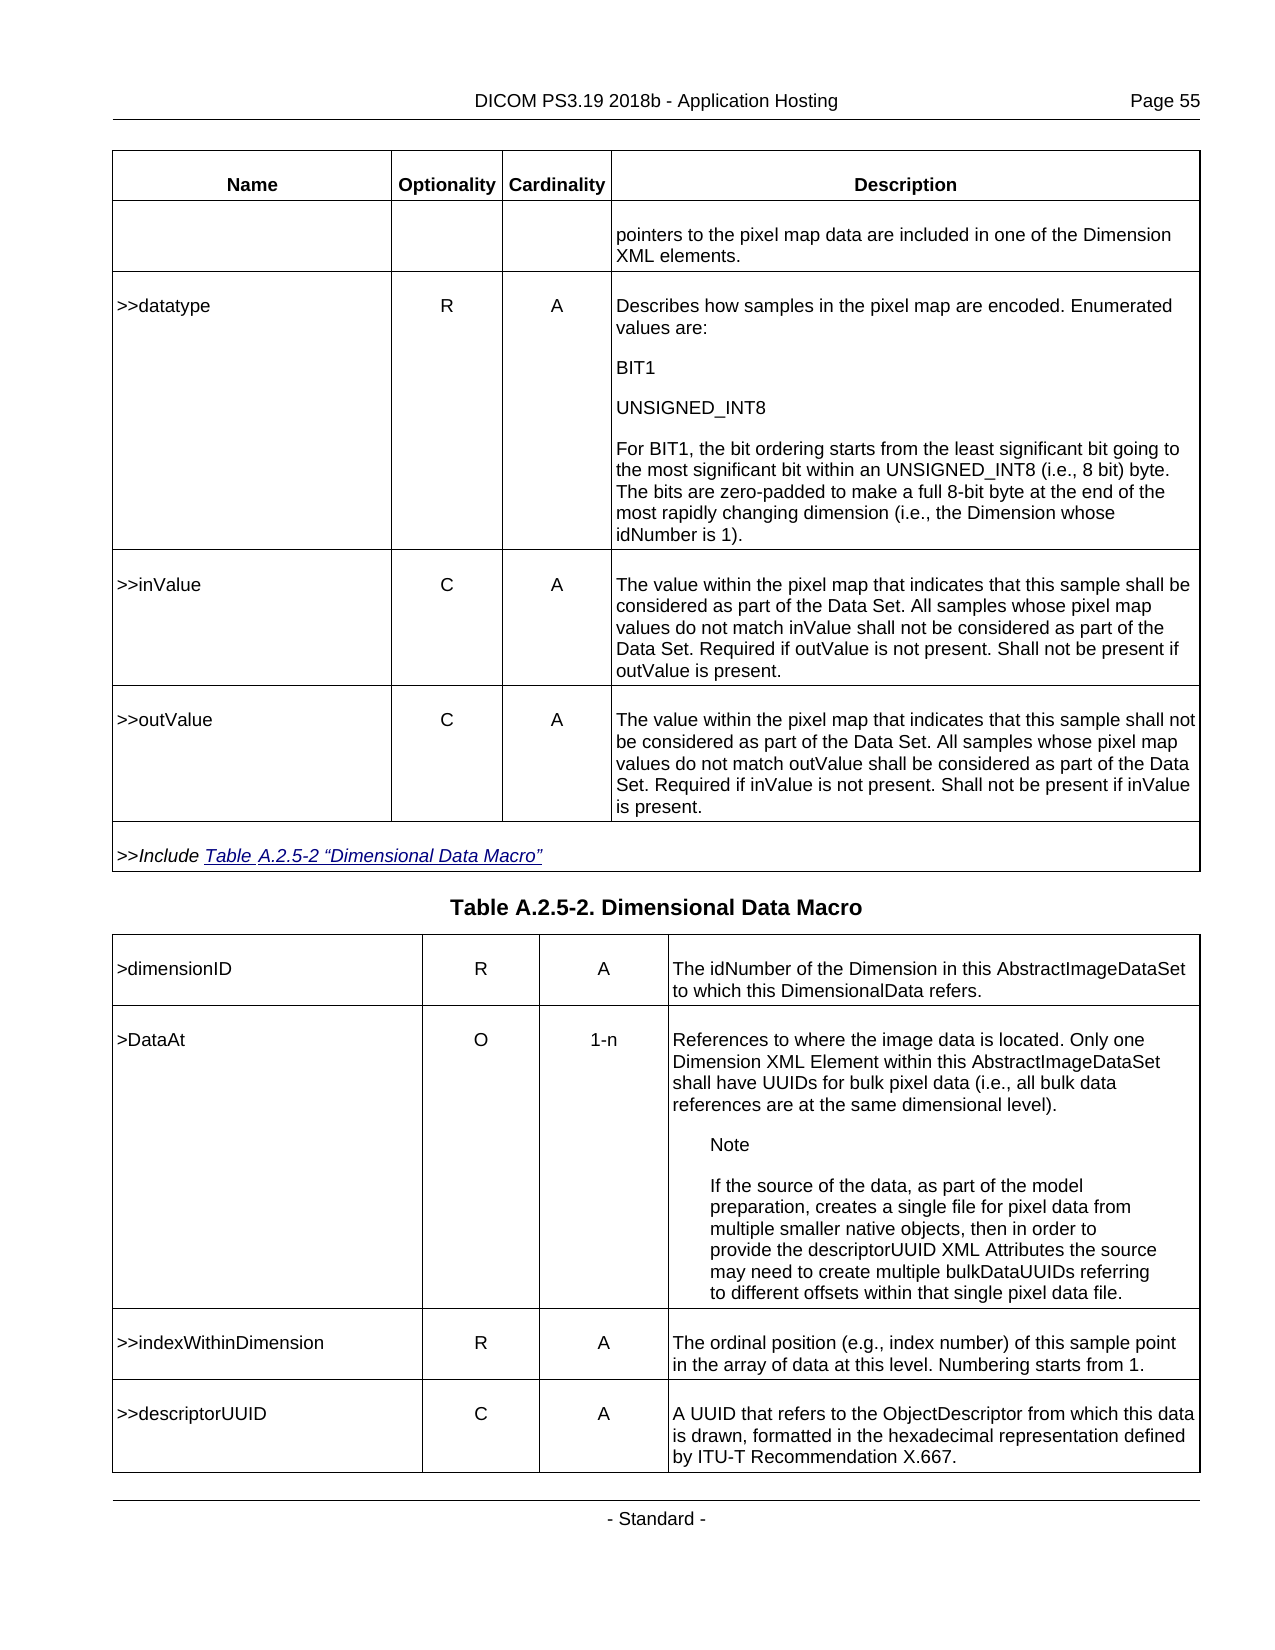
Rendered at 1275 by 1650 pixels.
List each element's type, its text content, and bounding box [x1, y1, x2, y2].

table_cell pointers to the pixel map data are included in one of the Dimension XML elements. [612, 201, 1199, 271]
table_header The idNumber of the Dimension in this AbstractImageDataSet to which this DimensionalData refers. [669, 935, 1199, 1005]
table_cell C [423, 1380, 539, 1472]
table_header A [540, 935, 668, 1005]
table_cell C [392, 550, 502, 685]
table_header Description [612, 151, 1199, 200]
table_header R [423, 935, 539, 1005]
table_cell References to where the image data is located. Only one Dimension XML Element within this AbstractImageDataSet shall have UUIDs for bulk pixel data (i.e., all bulk data references are at the same dimensional level). Note If the source of the data, as part of the model preparation, creates a single file for pixel data from multiple smaller native objects, then in order to provide the descriptorUUID XML Attributes the source may need to create multiple bulkDataUUIDs referring to different offsets within that single pixel data file. [669, 1006, 1199, 1308]
table_cell The ordinal position (e.g., index number) of this sample point in the array of data at this level. Numbering starts from 1. [669, 1309, 1199, 1379]
table_cell >>descriptorUUID [113, 1380, 422, 1472]
table_cell [392, 201, 502, 271]
table_cell The value within the pixel map that indicates that this sample shall not be considered as part of the Data Set. All samples whose pixel map values do not match outValue shall be considered as part of the Data Set. Required if inValue is not present. Shall not be present if inValue is present. [612, 686, 1199, 821]
table_cell >>outValue [113, 686, 391, 821]
table_cell A [540, 1309, 668, 1379]
table_cell >DataAt [113, 1006, 422, 1308]
table_cell O [423, 1006, 539, 1308]
table_cell R [423, 1309, 539, 1379]
table_cell Describes how samples in the pixel map are encoded. Enumerated values are: BIT1 UNSIGNED_INT8 For BIT1, the bit ordering starts from the least significant bit going to the most significant bit within an UNSIGNED_INT8 (i.e., 8 bit) byte. The bits are zero-padded to make a full 8-bit byte at the end of the most rapidly changing dimension (i.e., the Dimension whose idNumber is 1). [612, 272, 1199, 549]
table_cell [503, 201, 611, 271]
table_header >dimensionID [113, 935, 422, 1005]
text Table A.2.5-2. Dimensional Data Macro [112, 894, 1200, 920]
table_cell >>inValue [113, 550, 391, 685]
table_header Cardinality [503, 151, 611, 200]
table_cell >>indexWithinDimension [113, 1309, 422, 1379]
table_header Optionality [392, 151, 502, 200]
table_cell A [503, 272, 611, 549]
table_cell A [540, 1380, 668, 1472]
table_cell A UUID that refers to the ObjectDescriptor from which this data is drawn, formatted in the hexadecimal representation defined by ITU-T Recommendation X.667. [669, 1380, 1199, 1472]
table_cell [113, 201, 391, 271]
table_cell R [392, 272, 502, 549]
table_cell 1-n [540, 1006, 668, 1308]
table_cell A [503, 686, 611, 821]
table_cell A [503, 550, 611, 685]
table_cell >>Include Table A.2.5-2 “Dimensional Data Macro” [113, 822, 1199, 871]
table_header Name [113, 151, 391, 200]
table_cell The value within the pixel map that indicates that this sample shall be considered as part of the Data Set. All samples whose pixel map values do not match inValue shall not be considered as part of the Data Set. Required if outValue is not present. Shall not be present if outValue is present. [612, 550, 1199, 685]
table_cell >>datatype [113, 272, 391, 549]
table_cell C [392, 686, 502, 821]
